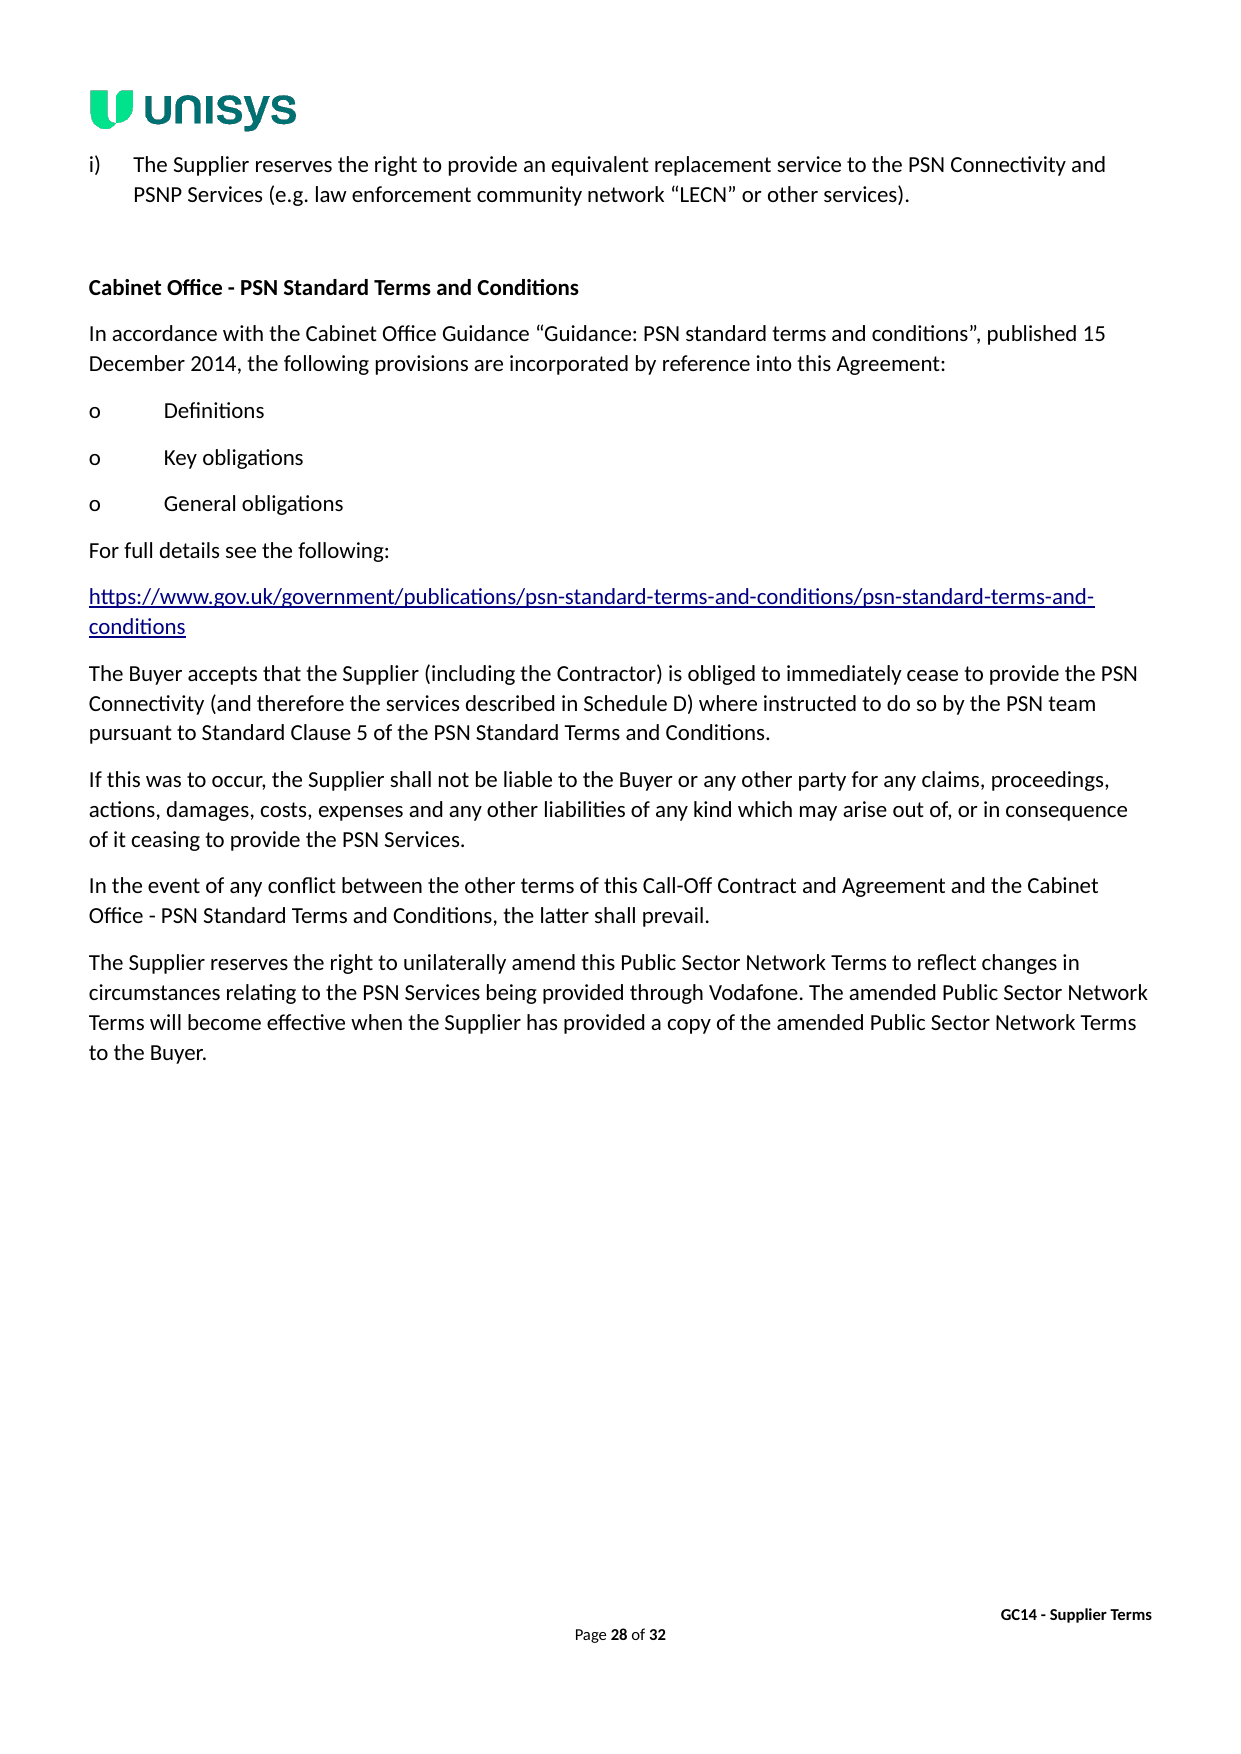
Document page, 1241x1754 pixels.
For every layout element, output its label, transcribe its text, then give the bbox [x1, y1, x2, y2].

text For full details see the following: [89, 536, 1152, 564]
text o Key obligations [89, 443, 1152, 471]
text The Buyer accepts that the Supplier (including the Contractor) is obliged to immediately cease to provide the PSN Connectivity (and therefore the services described in Schedule D) where instructed to do so by the PSN team pursuant to Standard Clause 5 of the PSN Standard Terms and Conditions. [89, 659, 1152, 747]
text https://www.gov.uk/government/publications/psn-standard-terms-and-conditions/psn-standard-terms-and-conditions [89, 582, 1152, 640]
text Cabinet Office - PSN Standard Terms and Conditions [89, 273, 1152, 301]
text o General obligations [89, 489, 1152, 517]
text In accordance with the Cabinet Office Guidance “Guidance: PSN standard terms and conditions”, published 15 December 2014, the following provisions are incorporated by reference into this Agreement: [89, 319, 1152, 377]
text o Definitions [89, 396, 1152, 424]
text The Supplier reserves the right to unilaterally amend this Public Sector Network Terms to reflect changes in circumstances relating to the PSN Services being provided through Vodafone. The amended Public Sector Network Terms will become effective when the Supplier has provided a copy of the amended Public Sector Network Terms to the Buyer. [89, 948, 1152, 1066]
text In the event of any conflict between the other terms of this Call-Off Contract and Agreement and the Cabinet Office - PSN Standard Terms and Conditions, the latter shall prevail. [89, 871, 1152, 929]
text i) The Supplier reserves the right to provide an equivalent replacement service to the PSN Connectivity and PSNP Services (e.g. law enforcement community network “LECN” or other services). [89, 150, 1152, 208]
text If this was to occur, the Supplier shall not be liable to the Buyer or any other party for any claims, proceedings, actions, damages, costs, expenses and any other liabilities of any kind which may arise out of, or in consequence of it ceasing to provide the PSN Services. [89, 765, 1152, 853]
